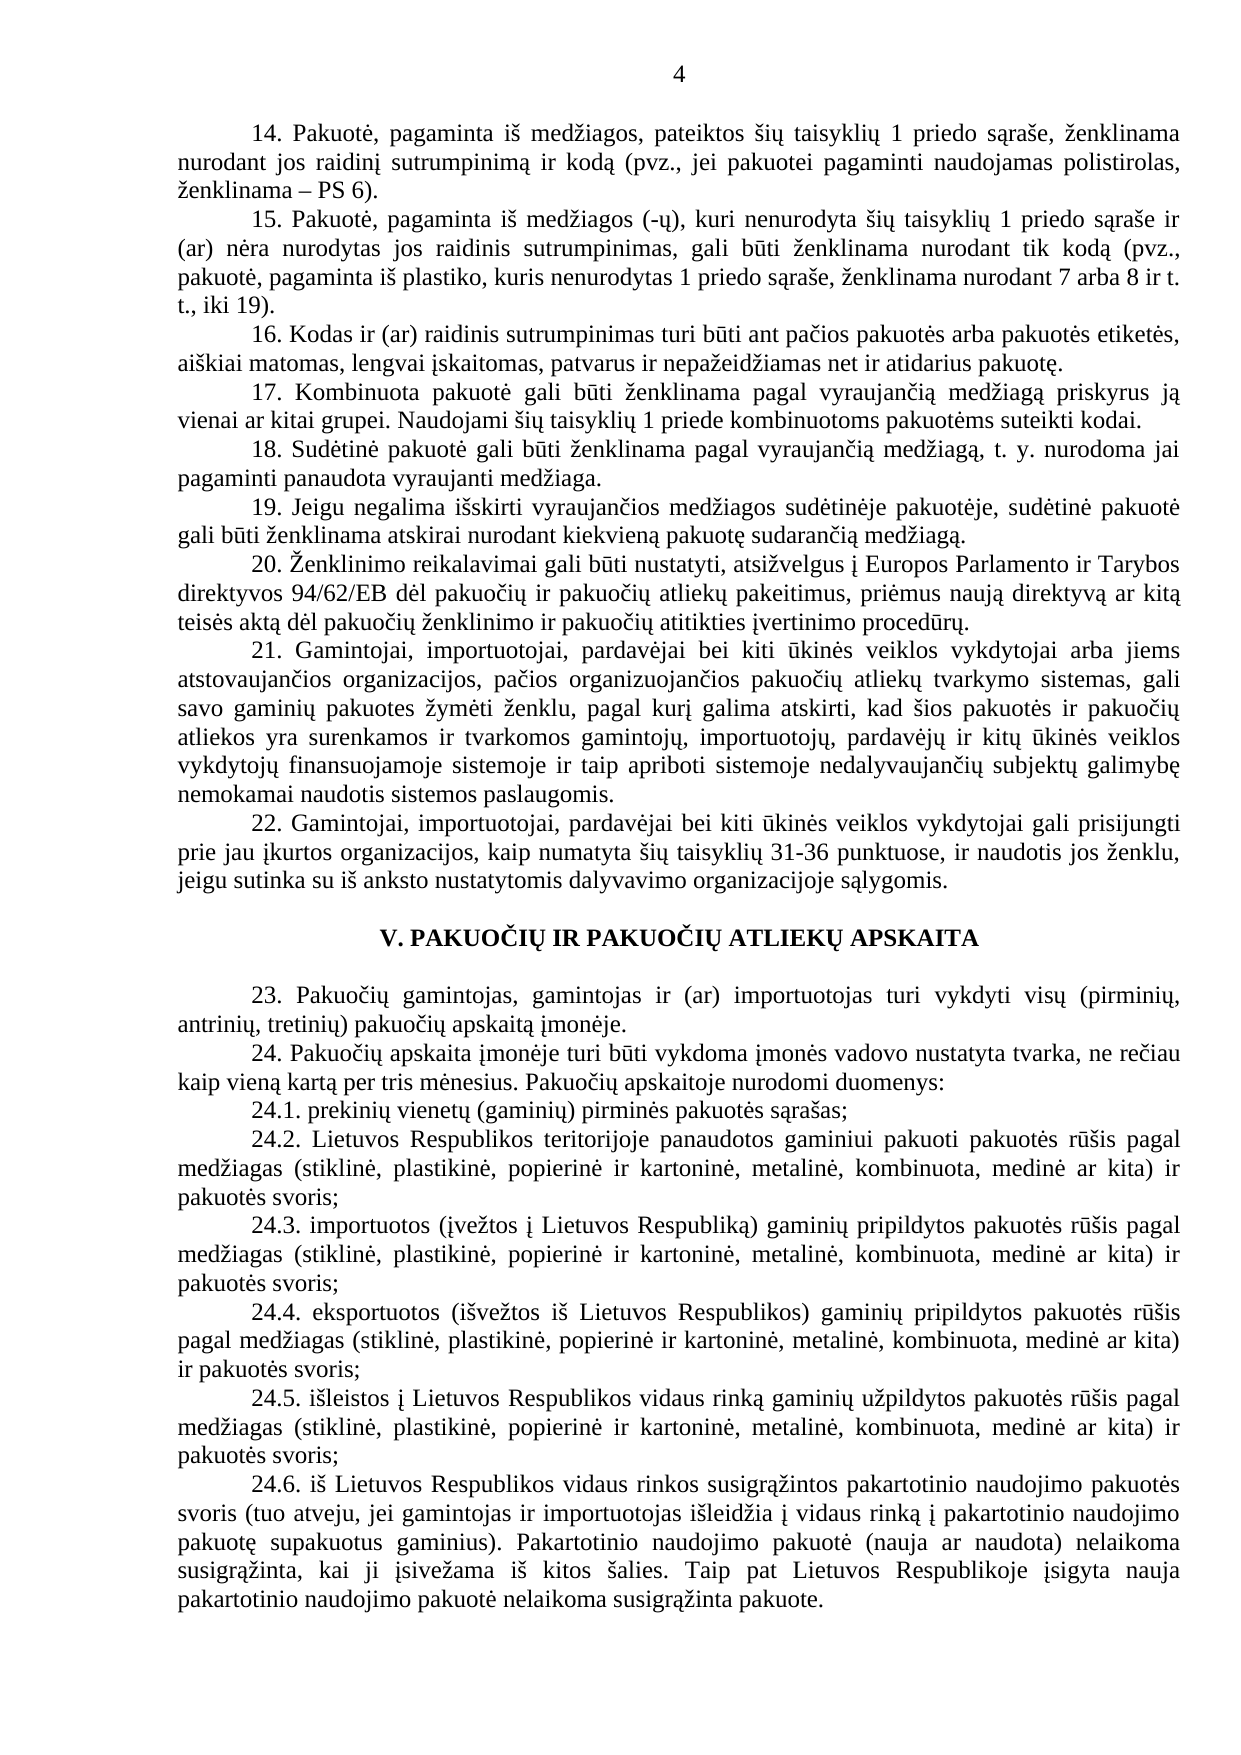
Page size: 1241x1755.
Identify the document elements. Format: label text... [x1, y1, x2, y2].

text 24.1. prekinių vienetų (gaminių) pirminės pakuotės sąrašas; [177, 1096, 1181, 1124]
text 18. Sudėtinė pakuotė gali būti ženklinama pagal vyraujančią medžiagą, t. y. nurodoma jai pagaminti panaudota vyraujanti medžiaga. [177, 434, 1181, 492]
text 17. Kombinuota pakuotė gali būti ženklinama pagal vyraujančią medžiagą priskyrus ją vienai ar kitai grupei. Naudojami šių taisyklių 1 priede kombinuotoms pakuotėms suteikti kodai. [177, 377, 1181, 434]
text 24.5. išleistos į Lietuvos Respublikos vidaus rinką gaminių užpildytos pakuotės rūšis pagal medžiagas (stiklinė, plastikinė, popierinė ir kartoninė, metalinė, kombinuota, medinė ar kita) ir pakuotės svoris; [177, 1383, 1181, 1469]
text 19. Jeigu negalima išskirti vyraujančios medžiagos sudėtinėje pakuotėje, sudėtinė pakuotė gali būti ženklinama atskirai nurodant kiekvieną pakuotę sudarančią medžiagą. [177, 492, 1181, 549]
text 24.6. iš Lietuvos Respublikos vidaus rinkos susigrąžintos pakartotinio naudojimo pakuotės svoris (tuo atveju, jei gamintojas ir importuotojas išleidžia į vidaus rinką į pakartotinio naudojimo pakuotę supakuotus gaminius). Pakartotinio naudojimo pakuotė (nauja ar naudota) nelaikoma susigrąžinta, kai ji įsivežama iš kitos šalies. Taip pat Lietuvos Respublikoje įsigyta nauja pakartotinio naudojimo pakuotė nelaikoma susigrąžinta pakuote. [177, 1469, 1181, 1613]
text 14. Pakuotė, pagaminta iš medžiagos, pateiktos šių taisyklių 1 priedo sąraše, ženklinama nurodant jos raidinį sutrumpinimą ir kodą (pvz., jei pakuotei pagaminti naudojamas polistirolas, ženklinama – PS 6). [177, 118, 1181, 204]
text 23. Pakuočių gamintojas, gamintojas ir (ar) importuotojas turi vykdyti visų (pirminių, antrinių, tretinių) pakuočių apskaitą įmonėje. [177, 981, 1181, 1038]
text 16. Kodas ir (ar) raidinis sutrumpinimas turi būti ant pačios pakuotės arba pakuotės etiketės, aiškiai matomas, lengvai įskaitomas, patvarus ir nepažeidžiamas net ir atidarius pakuotę. [177, 319, 1181, 377]
text 15. Pakuotė, pagaminta iš medžiagos (-ų), kuri nenurodyta šių taisyklių 1 priedo sąraše ir (ar) nėra nurodytas jos raidinis sutrumpinimas, gali būti ženklinama nurodant tik kodą (pvz., pakuotė, pagaminta iš plastiko, kuris nenurodytas 1 priedo sąraše, ženklinama nurodant 7 arba 8 ir t. t., iki 19). [177, 204, 1181, 319]
text 24.3. importuotos (įvežtos į Lietuvos Respubliką) gaminių pripildytos pakuotės rūšis pagal medžiagas (stiklinė, plastikinė, popierinė ir kartoninė, metalinė, kombinuota, medinė ar kita) ir pakuotės svoris; [177, 1211, 1181, 1297]
text V. PAKUOČIŲ IR PAKUOČIŲ ATLIEKŲ APSKAITA [177, 923, 1181, 952]
text 21. Gamintojai, importuotojai, pardavėjai bei kiti ūkinės veiklos vykdytojai arba jiems atstovaujančios organizacijos, pačios organizuojančios pakuočių atliekų tvarkymo sistemas, gali savo gaminių pakuotes žymėti ženklu, pagal kurį galima atskirti, kad šios pakuotės ir pakuočių atliekos yra surenkamos ir tvarkomos gamintojų, importuotojų, pardavėjų ir kitų ūkinės veiklos vykdytojų finansuojamoje sistemoje ir taip apriboti sistemoje nedalyvaujančių subjektų galimybę nemokamai naudotis sistemos paslaugomis. [177, 636, 1181, 808]
text 22. Gamintojai, importuotojai, pardavėjai bei kiti ūkinės veiklos vykdytojai gali prisijungti prie jau įkurtos organizacijos, kaip numatyta šių taisyklių 31-36 punktuose, ir naudotis jos ženklu, jeigu sutinka su iš anksto nustatytomis dalyvavimo organizacijoje sąlygomis. [177, 808, 1181, 894]
text 24. Pakuočių apskaita įmonėje turi būti vykdoma įmonės vadovo nustatyta tvarka, ne rečiau kaip vieną kartą per tris mėnesius. Pakuočių apskaitoje nurodomi duomenys: [177, 1038, 1181, 1096]
text 24.4. eksportuotos (išvežtos iš Lietuvos Respublikos) gaminių pripildytos pakuotės rūšis pagal medžiagas (stiklinė, plastikinė, popierinė ir kartoninė, metalinė, kombinuota, medinė ar kita) ir pakuotės svoris; [177, 1297, 1181, 1383]
text 20. Ženklinimo reikalavimai gali būti nustatyti, atsižvelgus į Europos Parlamento ir Tarybos direktyvos 94/62/EB dėl pakuočių ir pakuočių atliekų pakeitimus, priėmus naują direktyvą ar kitą teisės aktą dėl pakuočių ženklinimo ir pakuočių atitikties įvertinimo procedūrų. [177, 549, 1181, 636]
text 24.2. Lietuvos Respublikos teritorijoje panaudotos gaminiui pakuoti pakuotės rūšis pagal medžiagas (stiklinė, plastikinė, popierinė ir kartoninė, metalinė, kombinuota, medinė ar kita) ir pakuotės svoris; [177, 1124, 1181, 1211]
